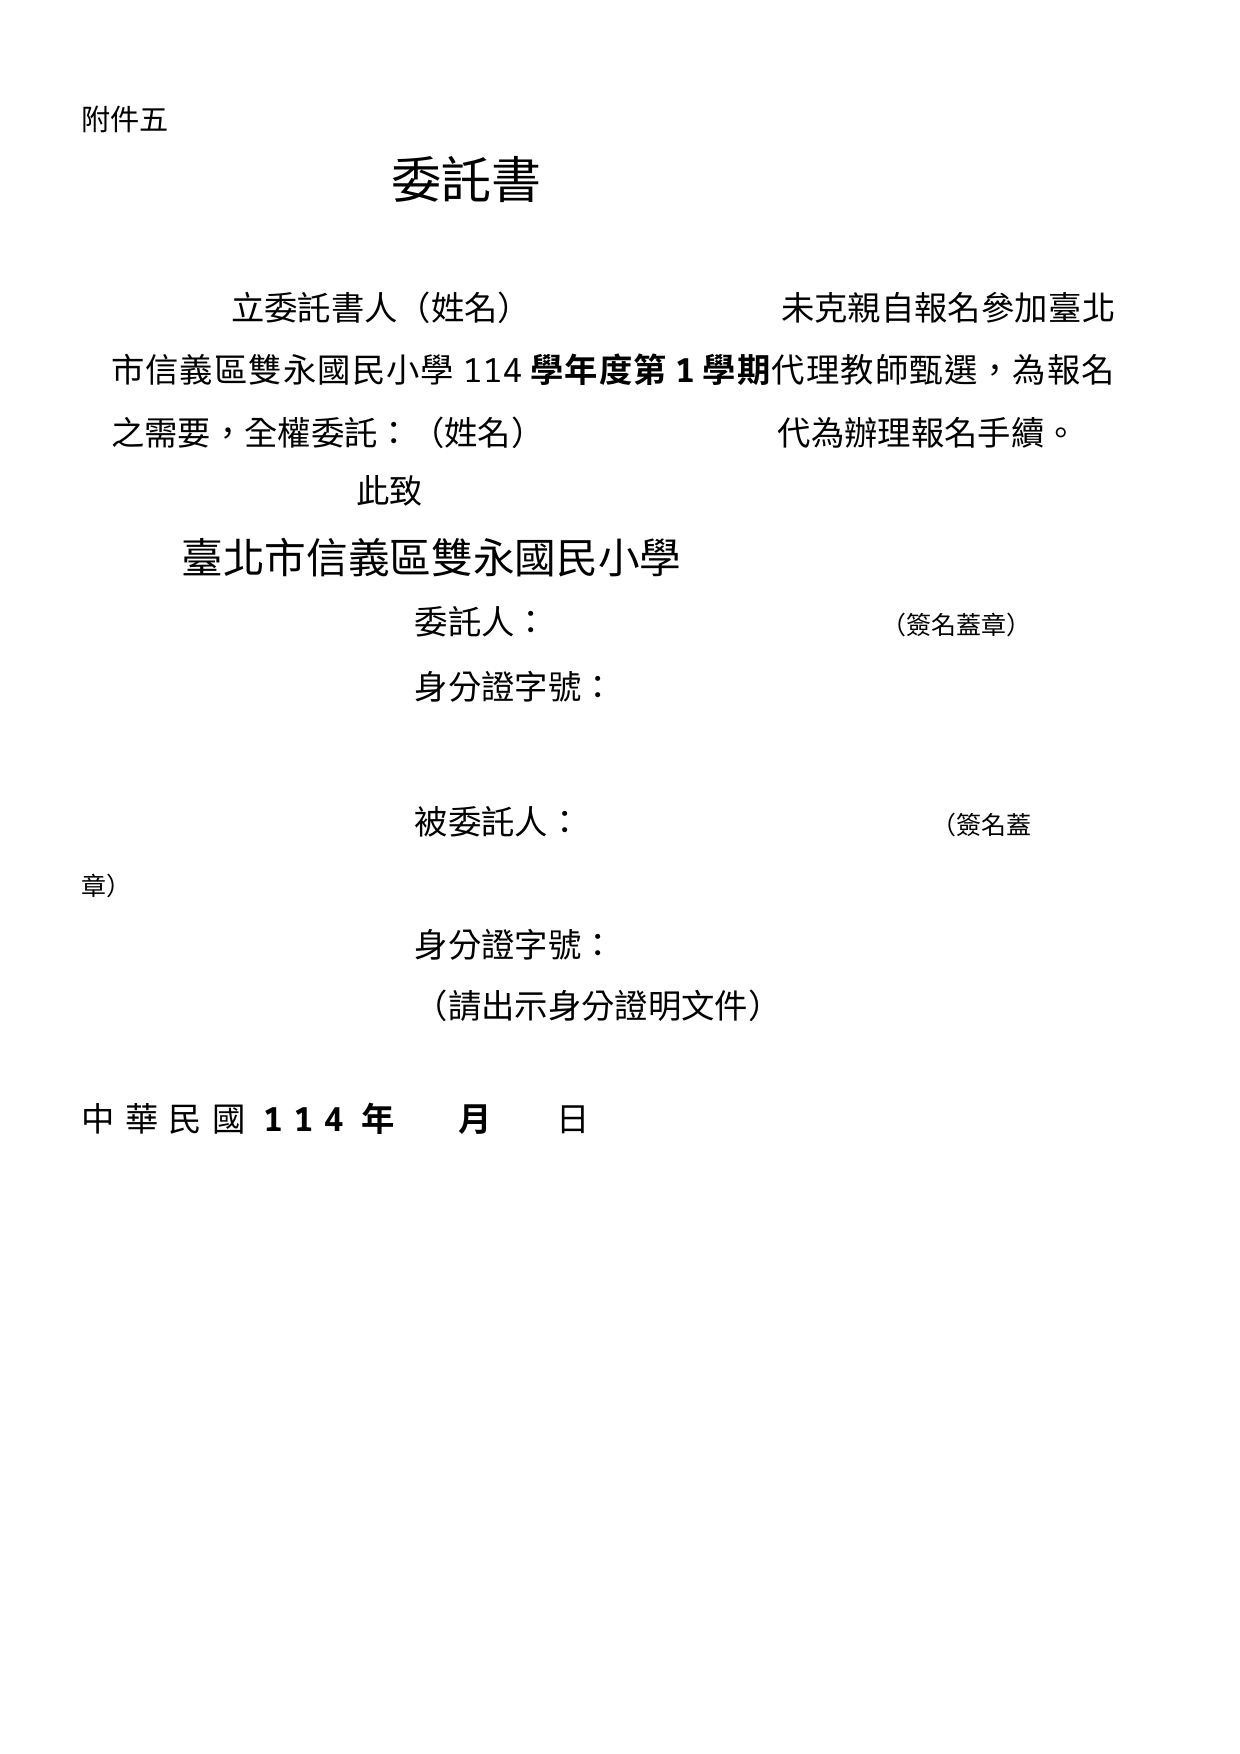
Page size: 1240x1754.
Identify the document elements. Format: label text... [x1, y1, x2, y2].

text 身分證字號： [81, 657, 1060, 709]
text 被委託人： （簽名蓋章） [81, 786, 1060, 903]
text 立委託書人（姓名） 未克親自報名參加臺北市信義區雙永國民小學114學年度第1學期代理教師甄選，為報名之需要，全權委託：（姓名） 代為辦理報名手續。 [111, 267, 1116, 455]
text 委託人： （簽名蓋章） [81, 586, 1060, 644]
text 身分證字號： [81, 915, 1060, 967]
text 臺北市信義區雙永國民小學 [181, 526, 1060, 586]
text （請出示身分證明文件） [81, 980, 1060, 1028]
text 附件五 [81, 89, 1125, 141]
text 此致 [256, 455, 1060, 513]
text 中華民國114年 月 日 [81, 1092, 1160, 1141]
text 委託書 [181, 141, 776, 213]
